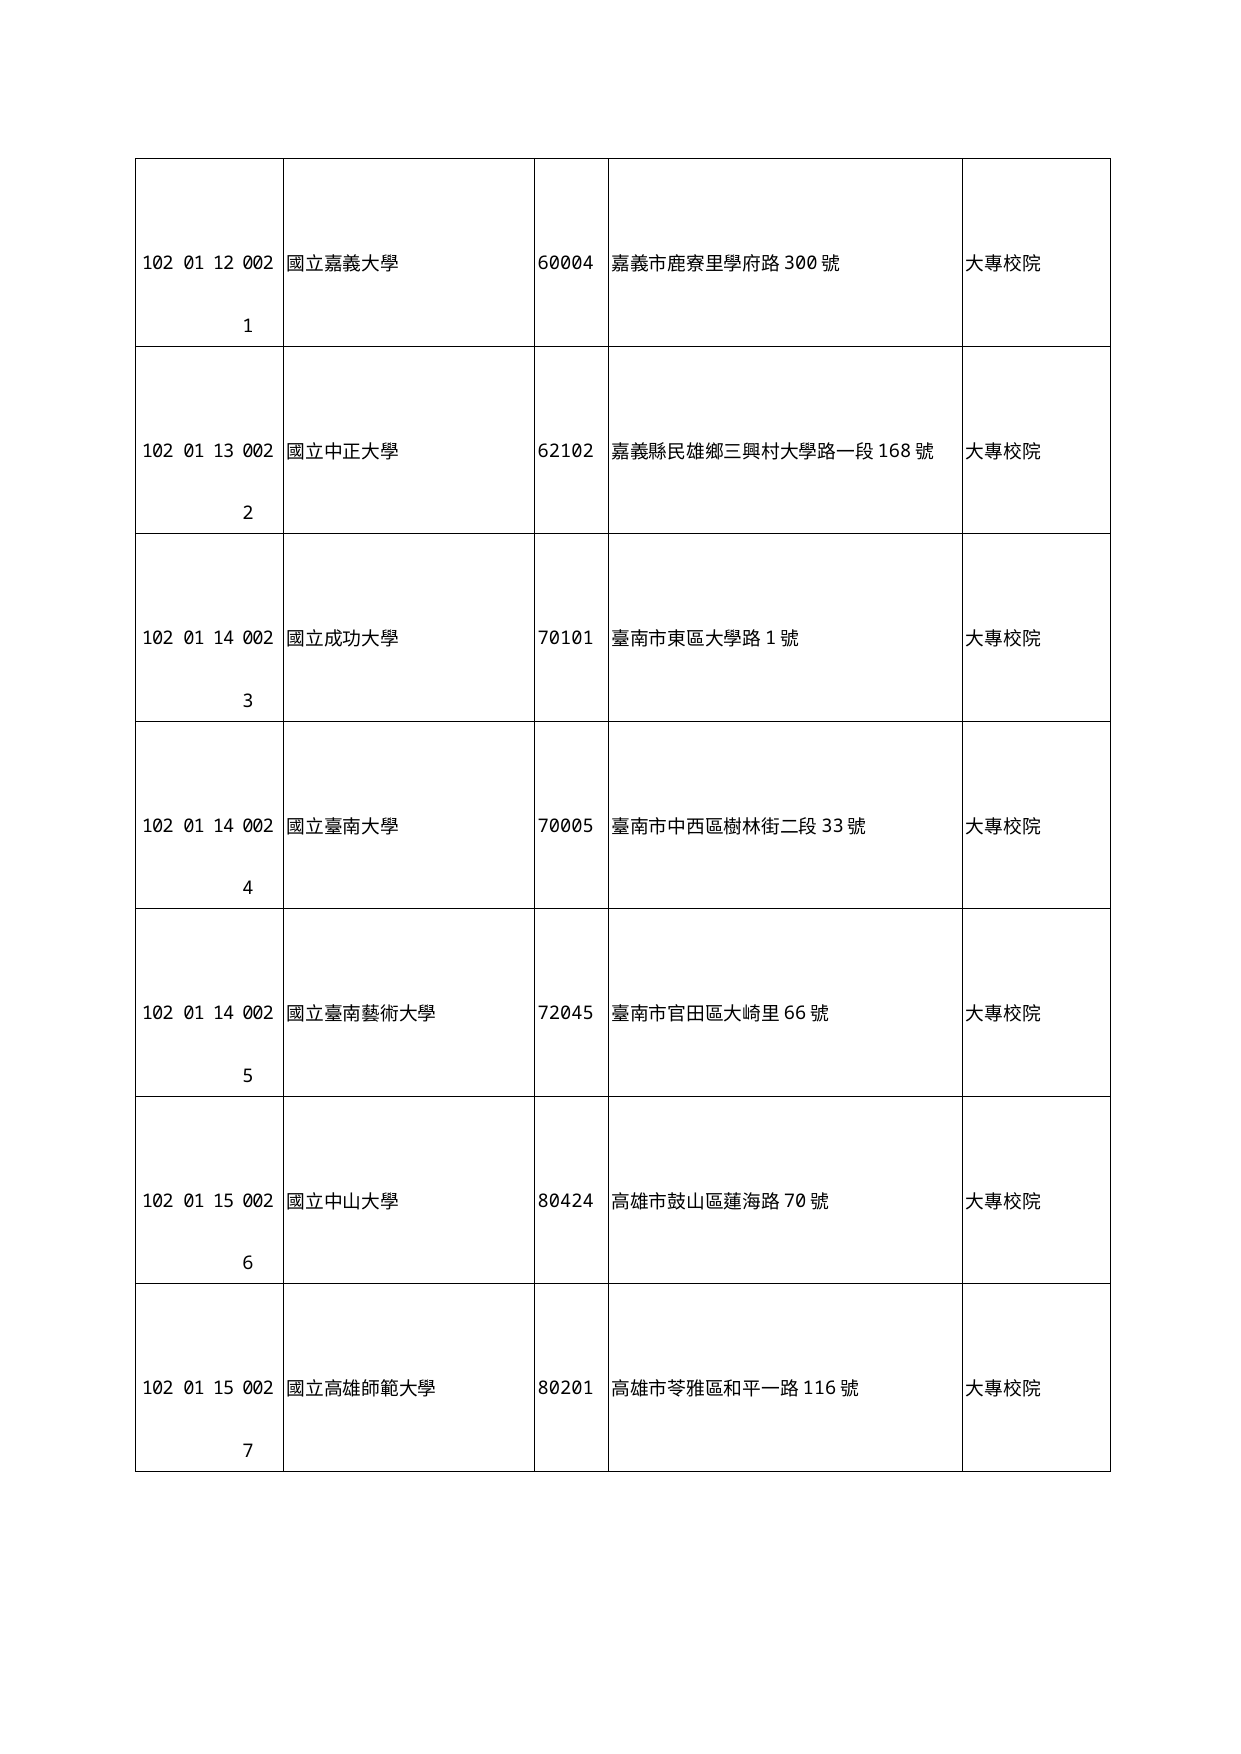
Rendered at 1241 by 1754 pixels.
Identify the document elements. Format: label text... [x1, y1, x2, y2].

table_cell 01 [180, 909, 210, 1096]
table_cell 15 [210, 1097, 239, 1283]
table_cell 大專校院 [963, 347, 1110, 533]
table_cell 國立中正大學 [284, 347, 534, 533]
table_cell 102 [136, 347, 180, 533]
table_cell 01 [180, 347, 210, 533]
table_cell 臺南市官田區大崎里66號 [609, 909, 962, 1096]
table_cell 大專校院 [963, 909, 1110, 1096]
table_cell 102 [136, 534, 180, 721]
table_cell 0024 [239, 722, 283, 908]
table_cell 大專校院 [963, 1097, 1110, 1283]
table_cell 大專校院 [963, 1284, 1110, 1471]
table_cell 0025 [239, 909, 283, 1096]
table_cell 0027 [239, 1284, 283, 1471]
table_cell 70101 [535, 534, 608, 721]
table_cell 嘉義縣民雄鄉三興村大學路一段168號 [609, 347, 962, 533]
table_cell 高雄市鼓山區蓮海路70號 [609, 1097, 962, 1283]
table_cell 0026 [239, 1097, 283, 1283]
table_cell 102 [136, 159, 180, 346]
table_cell 15 [210, 1284, 239, 1471]
table_cell 大專校院 [963, 159, 1110, 346]
table_cell 國立高雄師範大學 [284, 1284, 534, 1471]
table_cell 高雄市苓雅區和平一路116號 [609, 1284, 962, 1471]
table_cell 13 [210, 347, 239, 533]
table_cell 嘉義市鹿寮里學府路300號 [609, 159, 962, 346]
table_cell 102 [136, 909, 180, 1096]
table_cell 80201 [535, 1284, 608, 1471]
table_cell 80424 [535, 1097, 608, 1283]
table_cell 0023 [239, 534, 283, 721]
table_cell 72045 [535, 909, 608, 1096]
table_cell 01 [180, 1284, 210, 1471]
table_cell 12 [210, 159, 239, 346]
table_cell 60004 [535, 159, 608, 346]
table_cell 大專校院 [963, 534, 1110, 721]
table_cell 14 [210, 534, 239, 721]
table_cell 102 [136, 1097, 180, 1283]
table_cell 0021 [239, 159, 283, 346]
table_cell 01 [180, 722, 210, 908]
table_cell 62102 [535, 347, 608, 533]
table_cell 01 [180, 534, 210, 721]
table_cell 01 [180, 1097, 210, 1283]
table_cell 臺南市東區大學路1號 [609, 534, 962, 721]
table_cell 大專校院 [963, 722, 1110, 908]
table_cell 國立臺南藝術大學 [284, 909, 534, 1096]
table_cell 0022 [239, 347, 283, 533]
table_cell 70005 [535, 722, 608, 908]
table_cell 國立嘉義大學 [284, 159, 534, 346]
table_cell 14 [210, 722, 239, 908]
table_cell 國立臺南大學 [284, 722, 534, 908]
table_cell 102 [136, 722, 180, 908]
table_cell 102 [136, 1284, 180, 1471]
table_cell 14 [210, 909, 239, 1096]
table_cell 國立中山大學 [284, 1097, 534, 1283]
table_cell 國立成功大學 [284, 534, 534, 721]
table_cell 臺南市中西區樹林街二段33號 [609, 722, 962, 908]
table_cell 01 [180, 159, 210, 346]
